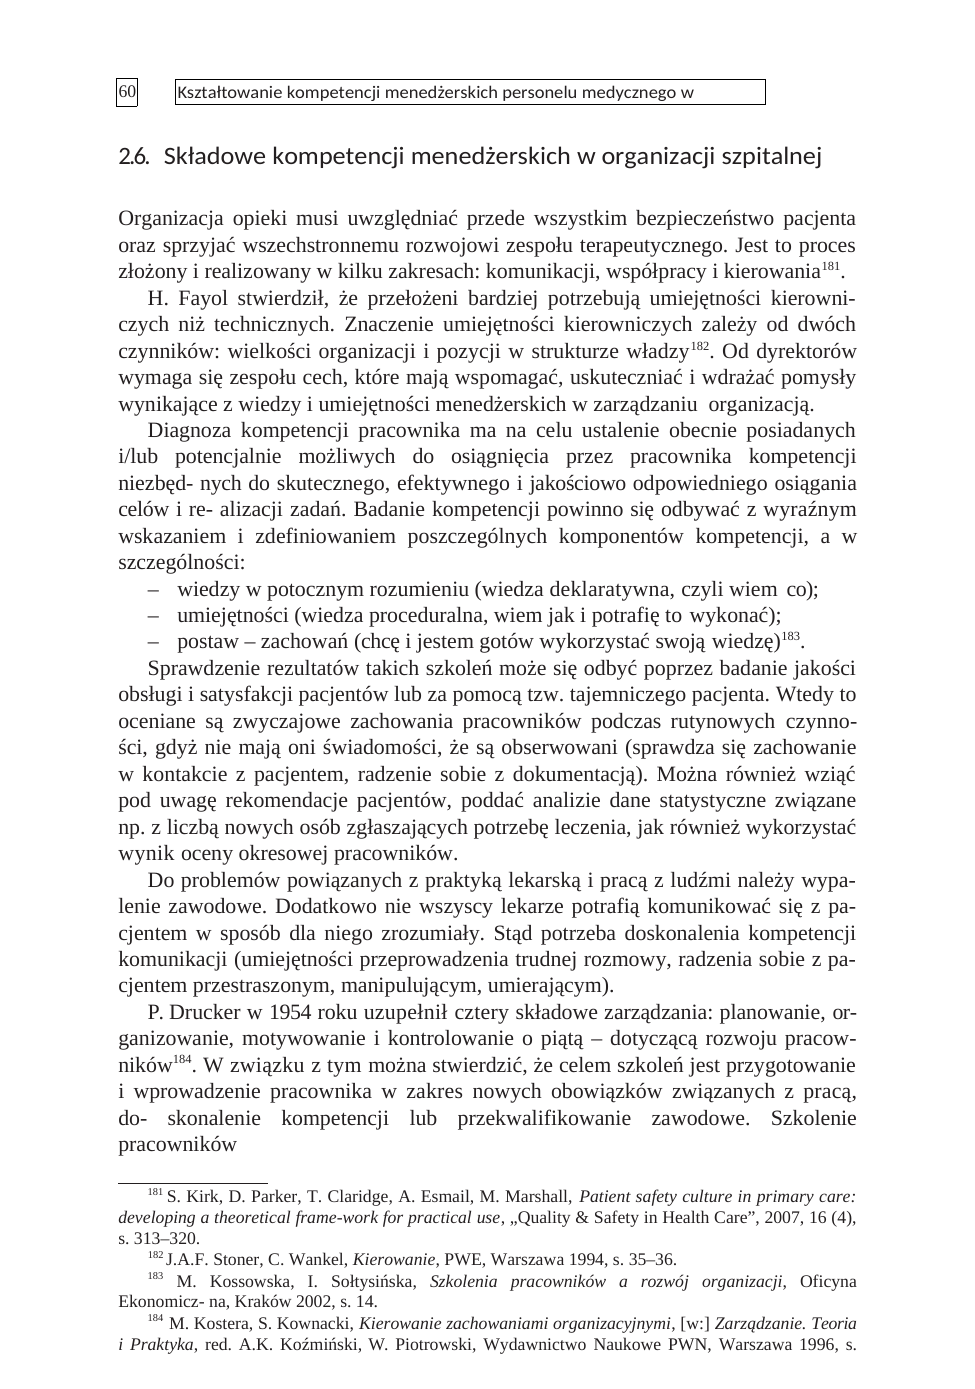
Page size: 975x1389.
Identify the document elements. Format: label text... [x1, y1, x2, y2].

text H. Fayol stwierdził, że przełożeni bardziej potrzebują umiejętności kierowni- czych niż technicznych. Znaczenie umiejętności kierowniczych zależy od dwóch czynników: wielkości organizacji i pozycji w strukturze władzy182. Od dyrektorów wymaga się zespołu cech, które mają wspomagać, uskuteczniać i wdrażać pomysły wynikające z wiedzy i umiejętności menedżerskich w zarządzaniu organizacją. [118, 285, 857, 416]
text 182 J.A.F. Stoner, C. Wankel, Kierowanie, PWE, Warszawa 1994, s. 35–36. [148, 1249, 869, 1269]
list postaw – zachowań (chcę i jestem gotów wykorzystać swoją wiedzę)183. [148, 628, 869, 654]
list wiedzy w potocznym rozumieniu (wiedza deklaratywna, czyli wiem co); [148, 576, 869, 601]
text Do problemów powiązanych z praktyką lekarską i pracą z ludźmi należy wypa- lenie zawodowe. Dodatkowo nie wszyscy lekarze potrafią komunikować się z pa- cjentem w sposób dla niego zrozumiały. Stąd potrzeba doskonalenia kompetencji komunikacji (umiejętności przeprowadzenia trudnej rozmowy, radzenia sobie z pa- cjentem przestraszonym, manipulującym, umierającym). [118, 867, 857, 998]
text Organizacja opieki musi uwzględniać przede wszystkim bezpieczeństwo pacjenta oraz sprzyjać wszechstronnemu rozwojowi zespołu terapeutycznego. Jest to proces złożony i realizowany w kilku zakresach: komunikacji, współpracy i kierowania181. [118, 205, 857, 283]
text Sprawdzenie rezultatów takich szkoleń może się odbyć poprzez badanie jakości obsługi i satysfakcji pacjentów lub za pomocą tzw. tajemniczego pacjenta. Wtedy to oceniane są zwyczajowe zachowania pracowników podczas rutynowych czynno- ści, gdyż nie mają oni świadomości, że są obserwowani (sprawdza się zachowanie w kontakcie z pacjentem, radzenie sobie z dokumentacją). Można również wziąć pod uwagę rekomendacje pacjentów, poddać analizie dane statystyczne związane np. z liczbą nowych osób zgłaszających potrzebę leczenia, jak również wykorzystać wynik oceny okresowej pracowników. [118, 655, 857, 865]
text Diagnoza kompetencji pracownika ma na celu ustalenie obecnie posiadanych i/lub potencjalnie możliwych do osiągnięcia przez pracownika kompetencji niezbęd- nych do skutecznego, efektywnego i jakościowo odpowiedniego osiągania celów i re- alizacji zadań. Badanie kompetencji powinno się odbywać z wyraźnym wskazaniem i zdefiniowaniem poszczególnych komponentów kompetencji, a w szczególności: [118, 417, 857, 574]
text P. Drucker w 1954 roku uzupełnił cztery składowe zarządzania: planowanie, or- ganizowanie, motywowanie i kontrolowanie o piątą – dotyczącą rozwoju pracow- ników184. W związku z tym można stwierdzić, że celem szkoleń jest przygotowanie i wprowadzenie pracownika w zakres nowych obowiązków związanych z pracą, do- skonalenie kompetencji lub przekwalifikowanie zawodowe. Szkolenie pracowników [118, 999, 857, 1156]
text 181 S. Kirk, D. Parker, T. Claridge, A. Esmail, M. Marshall, Patient safety culture in primary care: developing a theoretical frame-work for practical use, „Quality & Safety in Health Care”, 2007, 16 (4), s. 313–320. [118, 1180, 857, 1248]
text 184 M. Kostera, S. Kownacki, Kierowanie zachowaniami organizacyjnymi, [w:] Zarządzanie. Teoria i Praktyka, red. A.K. Koźmiński, W. Piotrowski, Wydawnictwo Naukowe PWN, Warszawa 1996, s. [118, 1312, 857, 1354]
text 183 M. Kossowska, I. Sołtysińska, Szkolenia pracowników a rozwój organizacji, Oficyna Ekonomicz- na, Kraków 2002, s. 14. [118, 1270, 857, 1312]
list umiejętności (wiedza proceduralna, wiem jak i potrafię to wykonać); [148, 602, 869, 627]
subtitle Składowe kompetencji menedżerskich w organizacji szpitalnej [118, 140, 869, 171]
